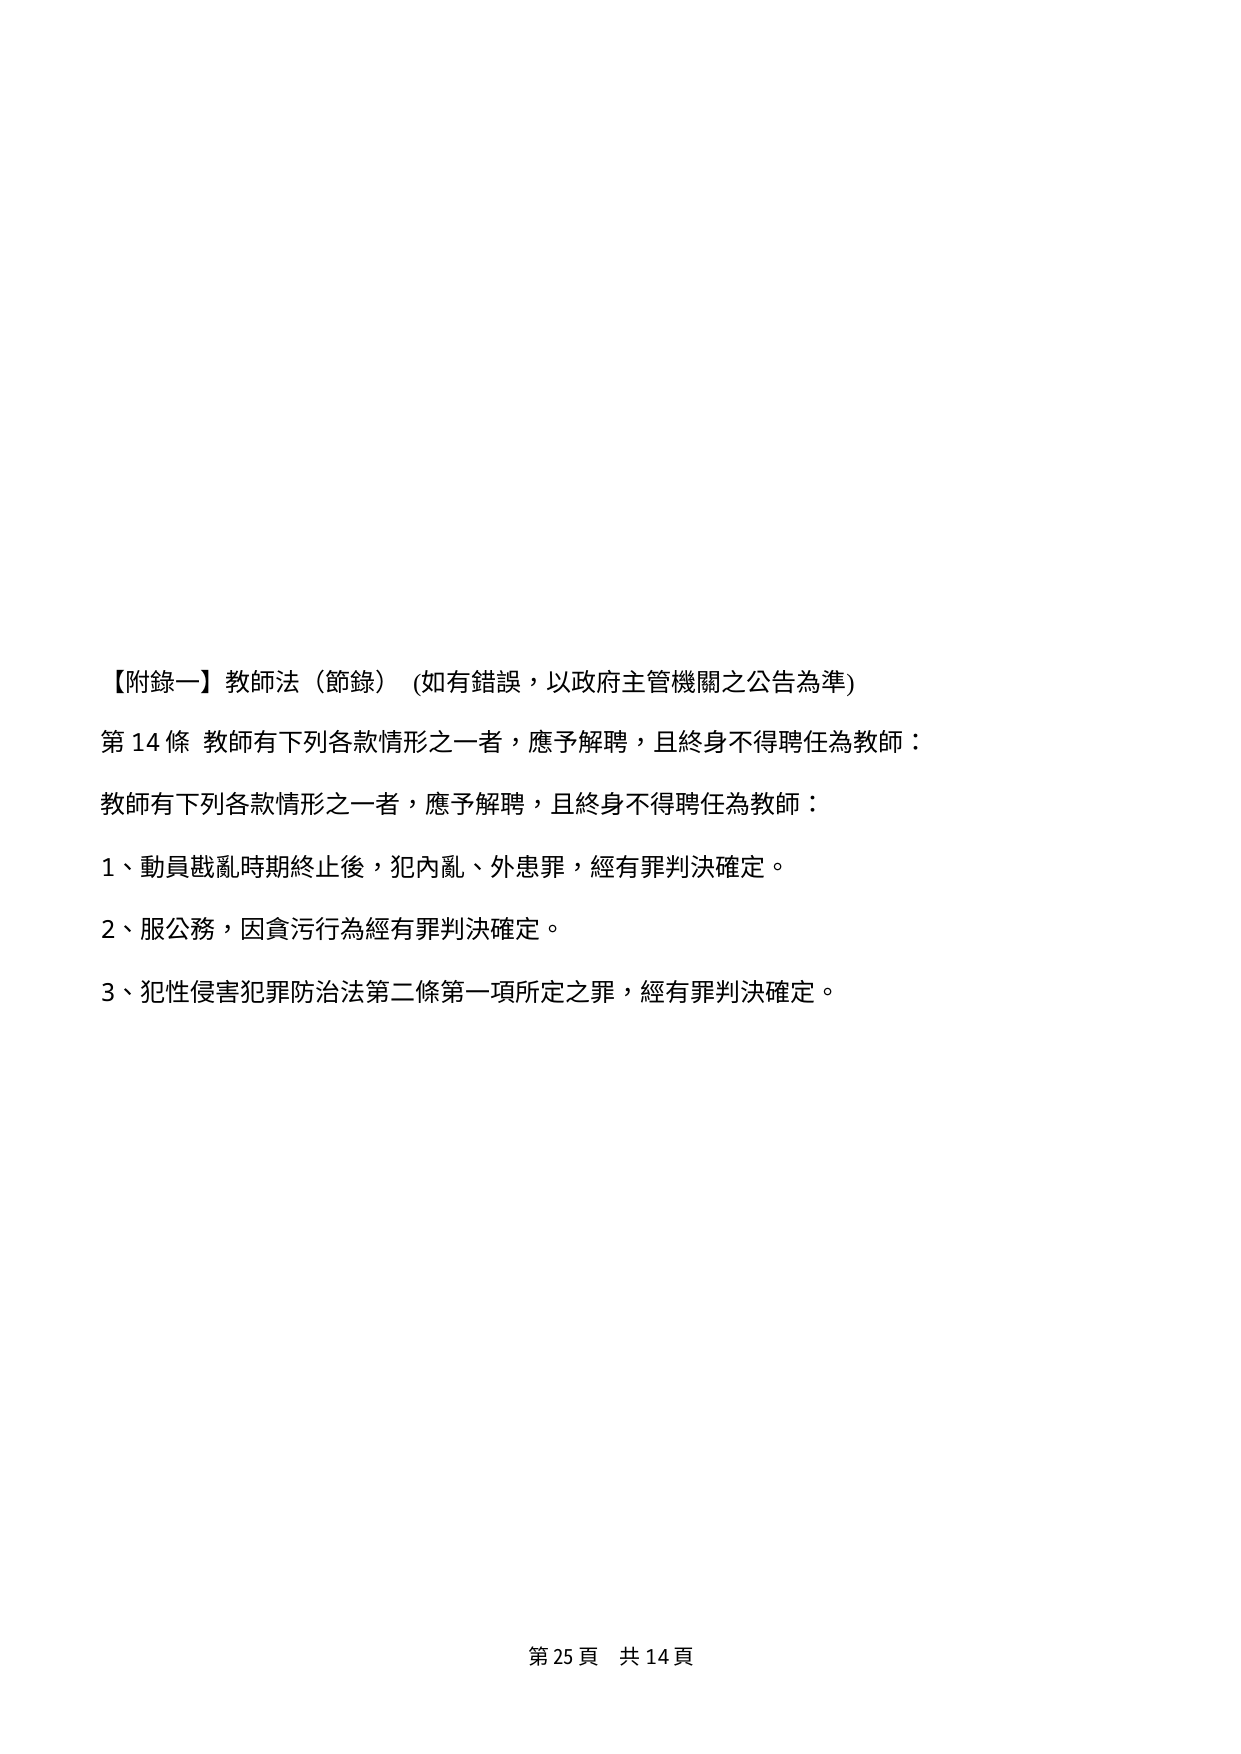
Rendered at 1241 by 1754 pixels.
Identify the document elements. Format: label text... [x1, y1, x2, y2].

text 【附錄一】教師法（節錄） (如有錯誤，以政府主管機關之公告為準) [100, 662, 1122, 698]
text 第14條 教師有下列各款情形之一者，應予解聘，且終身不得聘任為教師： [100, 698, 1122, 761]
list 犯性侵害犯罪防治法第二條第一項所定之罪，經有罪判決確定。 [100, 948, 1122, 1011]
list 動員戡亂時期終止後，犯內亂、外患罪，經有罪判決確定。 [100, 823, 1122, 886]
text 教師有下列各款情形之一者，應予解聘，且終身不得聘任為教師： [100, 761, 1122, 823]
list 服公務，因貪污行為經有罪判決確定。 [100, 886, 1122, 948]
